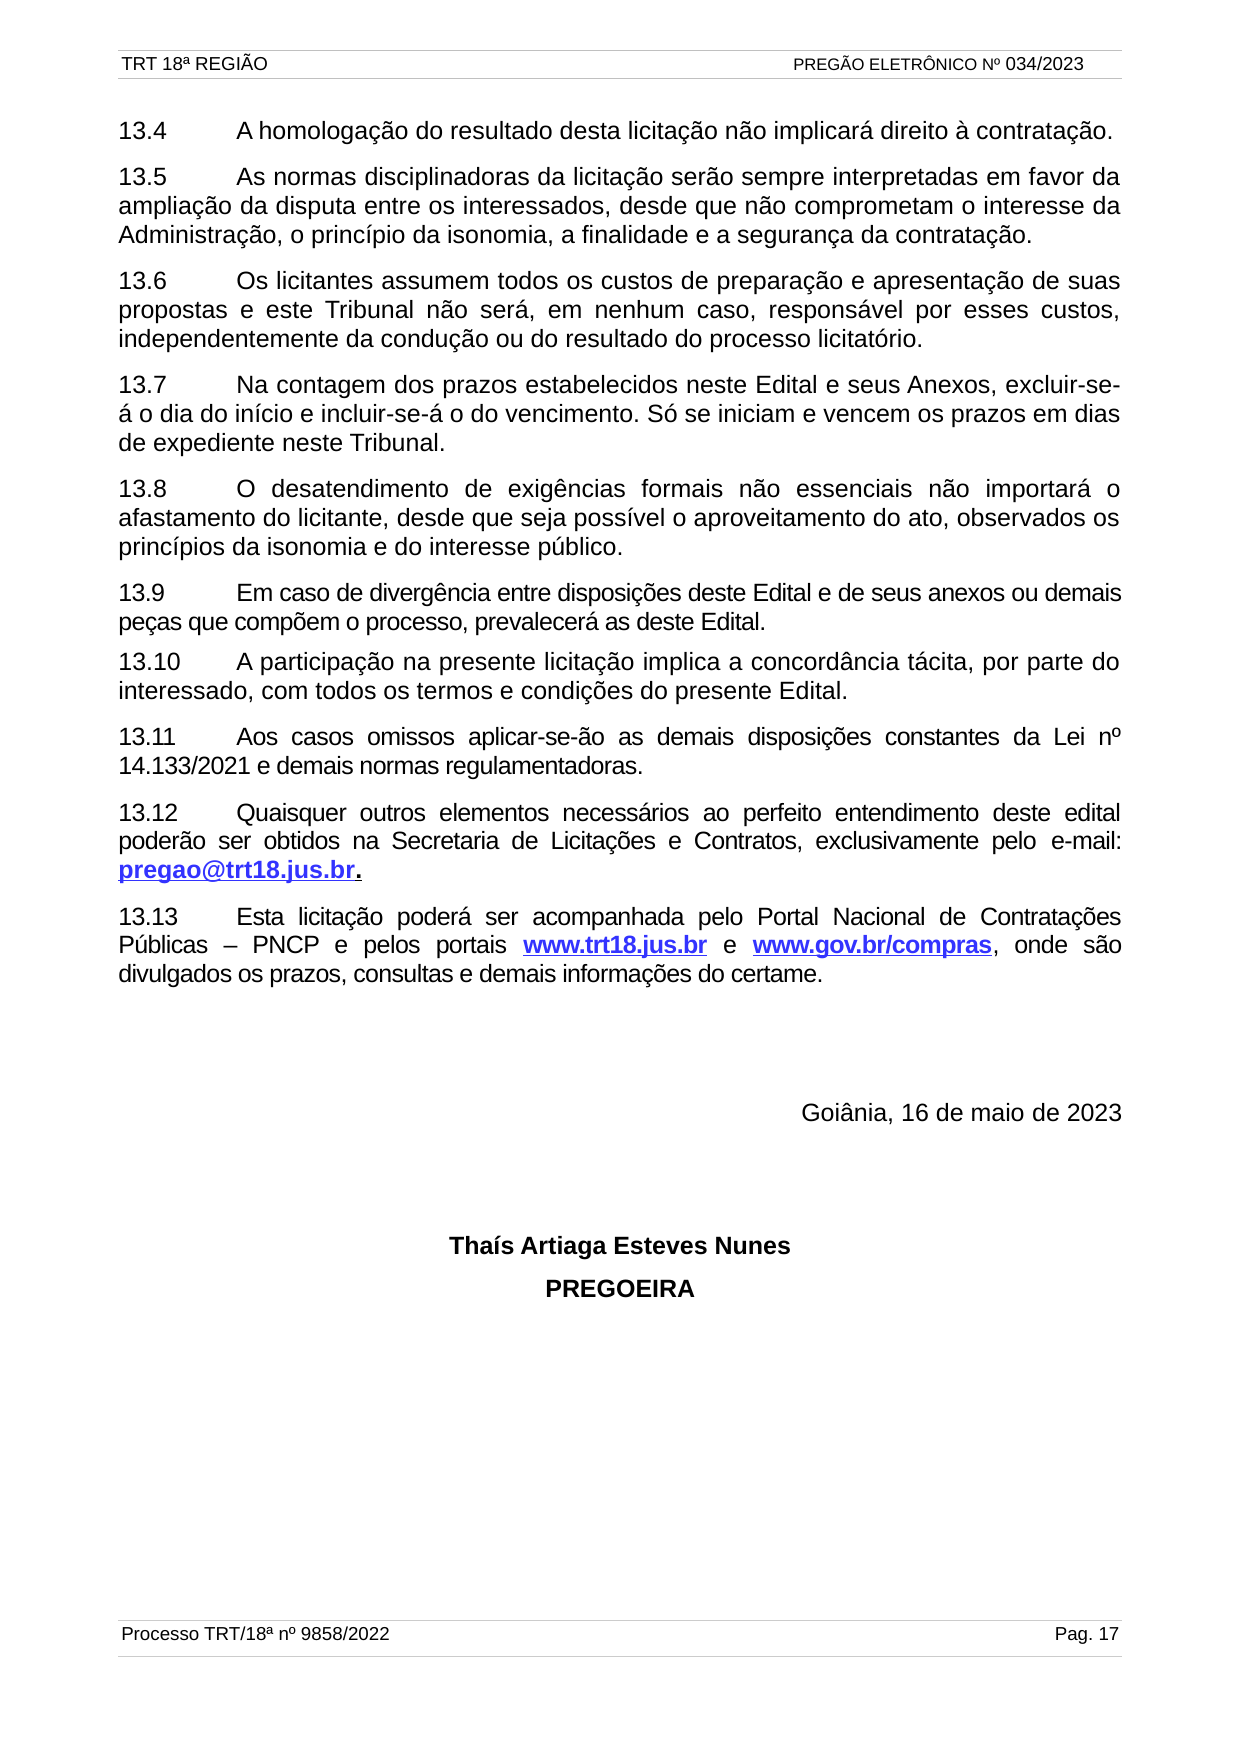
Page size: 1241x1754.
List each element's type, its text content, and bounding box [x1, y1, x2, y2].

text 13.13 Esta licitação poderá ser acompanhada pelo Portal Nacional de Contratações Públicas – PNCP e pelos portais www.trt18.jus.br e www.gov.br/compras, onde são divulgados os prazos, consultas e demais informações do certame. [118, 902, 1122, 988]
text PREGOEIRA [118, 1274, 1122, 1303]
text Goiânia, 16 de maio de 2023 [118, 1098, 1122, 1127]
text Thaís Artiaga Esteves Nunes [118, 1231, 1122, 1260]
text 13.10 A participação na presente licitação implica a concordância tácita, por parte do interessado, com todos os termos e condições do presente Edital. [118, 647, 1122, 705]
text 13.12 Quaisquer outros elementos necessários ao perfeito entendimento deste edital poderão ser obtidos na Secretaria de Licitações e Contratos, exclusivamente pelo e-mail: pregao@trt18.jus.br. [118, 798, 1122, 884]
text 13.9 Em caso de divergência entre disposições deste Edital e de seus anexos ou demais peças que compõem o processo, prevalecerá as deste Edital. [118, 578, 1122, 635]
text 13.5 As normas disciplinadoras da licitação serão sempre interpretadas em favor da ampliação da disputa entre os interessados, desde que não comprometam o interesse da Administração, o princípio da isonomia, a finalidade e a segurança da contratação. [118, 162, 1122, 248]
text 13.7 Na contagem dos prazos estabelecidos neste Edital e seus Anexos, excluir-se-á o dia do início e incluir-se-á o do vencimento. Só se iniciam e vencem os prazos em dias de expediente neste Tribunal. [118, 370, 1122, 456]
text 13.8 O desatendimento de exigências formais não essenciais não importará o afastamento do licitante, desde que seja possível o aproveitamento do ato, observados os princípios da isonomia e do interesse público. [118, 474, 1122, 560]
text 13.6 Os licitantes assumem todos os custos de preparação e apresentação de suas propostas e este Tribunal não será, em nenhum caso, responsável por esses custos, independentemente da condução ou do resultado do processo licitatório. [118, 266, 1122, 352]
text 13.4 A homologação do resultado desta licitação não implicará direito à contratação. [118, 116, 1122, 144]
text 13.11 Aos casos omissos aplicar-se-ão as demais disposições constantes da Lei nº 14.133/2021 e demais normas regulamentadoras. [118, 722, 1122, 780]
